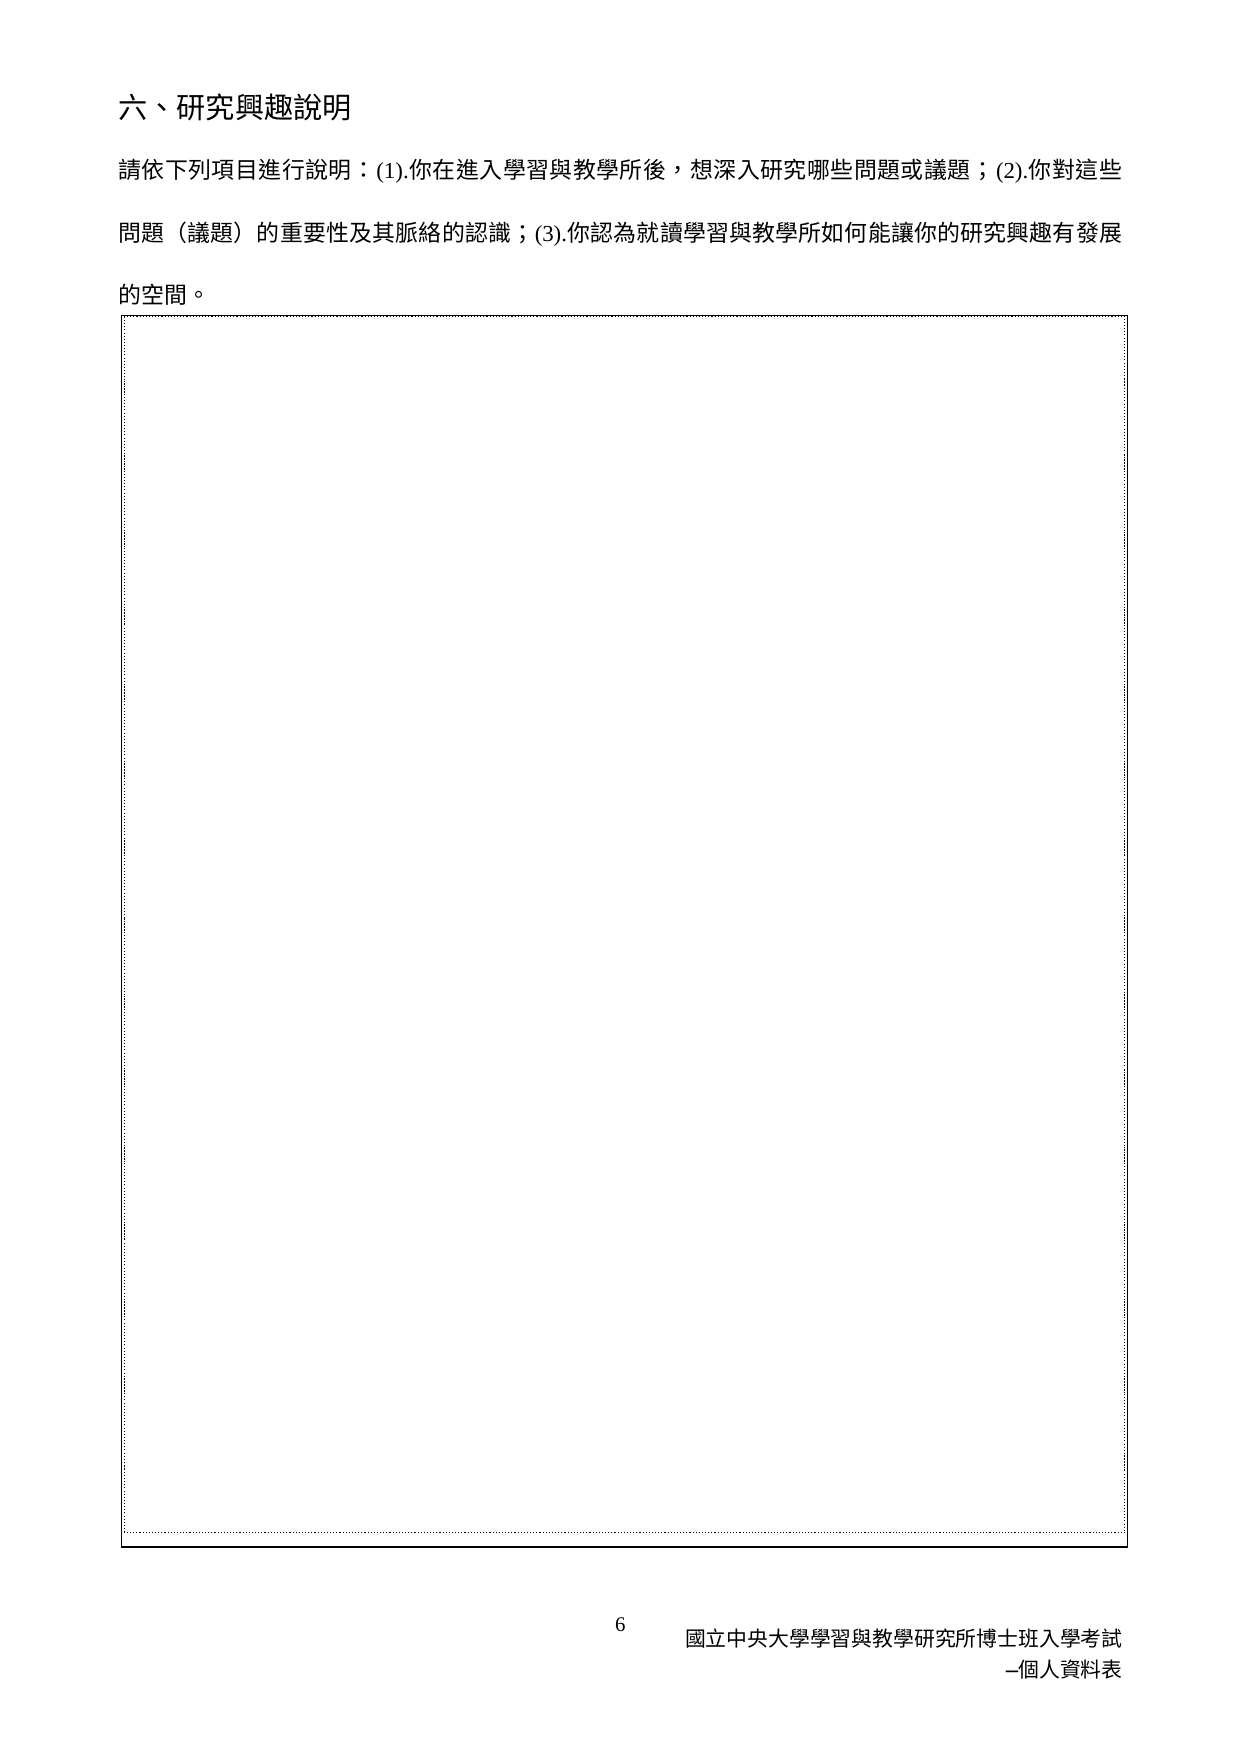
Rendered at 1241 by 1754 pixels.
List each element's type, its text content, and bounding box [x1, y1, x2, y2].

table_header [122, 316, 1127, 1546]
text 六、研究興趣說明 [118, 85, 1122, 127]
text 請依下列項目進行說明：(1).你在進入學習與教學所後，想深入研究哪些問題或議題；(2).你對這些問題（議題）的重要性及其脈絡的認識；(3).你認為就讀學習與教學所如何能讓你的研究興趣有發展的空間。 [118, 127, 1122, 314]
